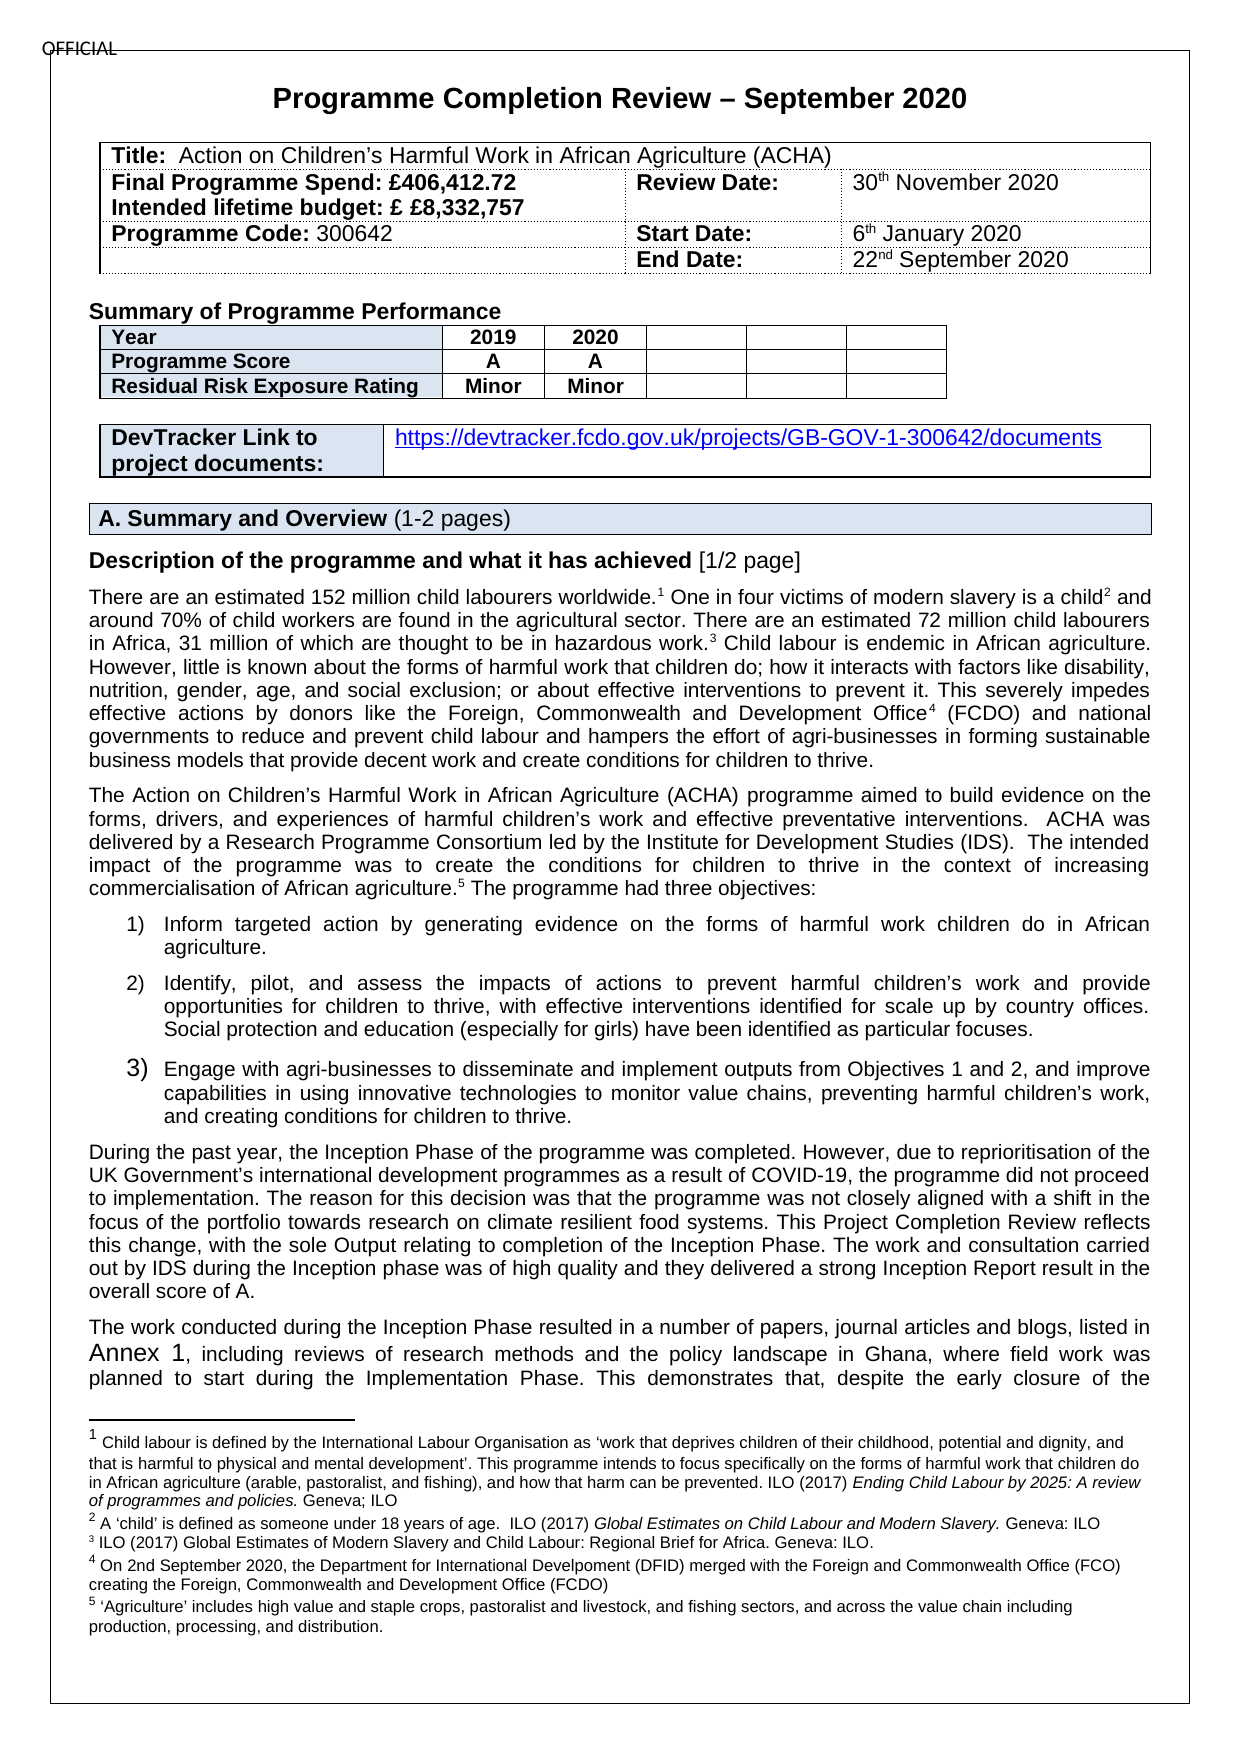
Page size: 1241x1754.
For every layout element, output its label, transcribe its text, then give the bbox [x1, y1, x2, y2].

table_cell 6th January 2020 [841, 221, 1150, 247]
text During the past year, the Inception Phase of the programme was completed. However, due to reprioritisation of the UK Government’s international development programmes as a result of COVID-19, the programme did not proceed to implementation. The reason for this decision was that the programme was not closely aligned with a shift in the focus of the portfolio towards research on climate resilient food systems. This Project Completion Review reflects this change, with the sole Output relating to completion of the Inception Phase. The work and consultation carried out by IDS during the Inception phase was of high quality and they delivered a strong Inception Report result in the overall score of A. [89, 1141, 1152, 1303]
text A ‘child’ is defined as someone under 18 years of age. ILO (2017) Global Estimates on Child Labour and Modern Slavery. Geneva: ILO [89, 1510, 1152, 1533]
text The work conducted during the Inception Phase resulted in a number of papers, journal articles and blogs, listed in Annex 1, including reviews of research methods and the policy landscape in Ghana, where field work was planned to start during the Implementation Phase. This demonstrates that, despite the early closure of the [89, 1316, 1152, 1390]
table_cell 22nd September 2020 [841, 247, 1150, 273]
table_header [847, 326, 946, 349]
text Summary of Programme Performance [89, 299, 1152, 324]
table_header DevTracker Link to project documents: [101, 425, 383, 476]
table_cell 30th November 2020 [841, 169, 1150, 221]
list Identify, pilot, and assess the impacts of actions to prevent harmful children’s work and provide opportunities for children to thrive, with effective interventions identified for scale up by country offices. Social protection and education (especially for girls) have been identified as particular focuses. [126, 971, 1152, 1041]
text Programme Completion Review – September 2020 [89, 82, 1152, 114]
table_cell Start Date: [625, 221, 841, 247]
table_cell Minor [545, 374, 646, 397]
table_cell Minor [443, 374, 544, 397]
table_header [747, 326, 846, 349]
table_header 2019 [443, 326, 544, 349]
table_header https://devtracker.fcdo.gov.uk/projects/GB-GOV-1-300642/documents [384, 425, 1150, 476]
table_cell [101, 247, 625, 273]
table_cell End Date: [625, 247, 841, 273]
table_cell [847, 350, 946, 373]
text Description of the programme and what it has achieved [1/2 page] [89, 547, 1152, 573]
table_cell Residual Risk Exposure Rating [101, 374, 442, 397]
text Child labour is defined by the International Labour Organisation as ‘work that deprives children of their childhood, potential and dignity, and that is harmful to physical and mental development’. This programme intends to focus specifically on the forms of harmful work that children do in African agriculture (arable, pastoralist, and fishing), and how that harm can be prevented. ILO (2017) Ending Child Labour by 2025: A review of programmes and policies. Geneva; ILO [89, 1426, 1152, 1510]
table_header Year [101, 326, 442, 349]
table_cell A [443, 350, 544, 373]
text On 2nd September 2020, the Department for International Develpoment (DFID) merged with the Foreign and Commonwealth Office (FCO) creating the Foreign, Commonwealth and Development Office (FCDO) [89, 1552, 1152, 1594]
text ‘Agriculture’ includes high value and staple crops, pastoralist and livestock, and fishing sectors, and across the value chain including production, processing, and distribution. [89, 1594, 1152, 1636]
list Engage with agri-businesses to disseminate and implement outputs from Objectives 1 and 2, and improve capabilities in using innovative technologies to monitor value chains, preventing harmful children’s work, and creating conditions for children to thrive. [126, 1054, 1152, 1128]
table_cell [847, 374, 946, 397]
table_cell Final Programme Spend: £406,412.72 Intended lifetime budget: £ £8,332,757 [101, 169, 625, 221]
table_header [647, 326, 746, 349]
table_cell [747, 350, 846, 373]
table_cell A [545, 350, 646, 373]
text There are an estimated 152 million child labourers worldwide. One in four victims of modern slavery is a child and around 70% of child workers are found in the agricultural sector. There are an estimated 72 million child labourers in Africa, 31 million of which are thought to be in hazardous work. Child labour is endemic in African agriculture. However, little is known about the forms of harmful work that children do; how it interacts with factors like disability, nutrition, gender, age, and social exclusion; or about effective interventions to prevent it. This severely impedes effective actions by donors like the Foreign, Commonwealth and Development Office (FCDO) and national governments to reduce and prevent child labour and hampers the effort of agri-businesses in forming sustainable business models that provide decent work and create conditions for children to thrive. [89, 586, 1152, 771]
table_cell Programme Score [101, 350, 442, 373]
table_cell [747, 374, 846, 397]
table_cell [647, 374, 746, 397]
table_cell Programme Code: 300642 [101, 221, 625, 247]
text A. Summary and Overview (1-2 pages) [90, 504, 1151, 534]
table_cell [647, 350, 746, 373]
table_header 2020 [545, 326, 646, 349]
text ILO (2017) Global Estimates of Modern Slavery and Child Labour: Regional Brief for Africa. Geneva: ILO. [89, 1533, 1152, 1552]
list Inform targeted action by generating evidence on the forms of harmful work children do in African agriculture. [126, 912, 1152, 959]
table_header Title: Action on Children’s Harmful Work in African Agriculture (ACHA) [101, 143, 1150, 169]
table_cell Review Date: [625, 169, 841, 221]
text The Action on Children’s Harmful Work in African Agriculture (ACHA) programme aimed to build evidence on the forms, drivers, and experiences of harmful children’s work and effective preventative interventions. ACHA was delivered by a Research Programme Consortium led by the Institute for Development Studies (IDS). The intended impact of the programme was to create the conditions for children to thrive in the context of increasing commercialisation of African agriculture. The programme had three objectives: [89, 784, 1152, 900]
